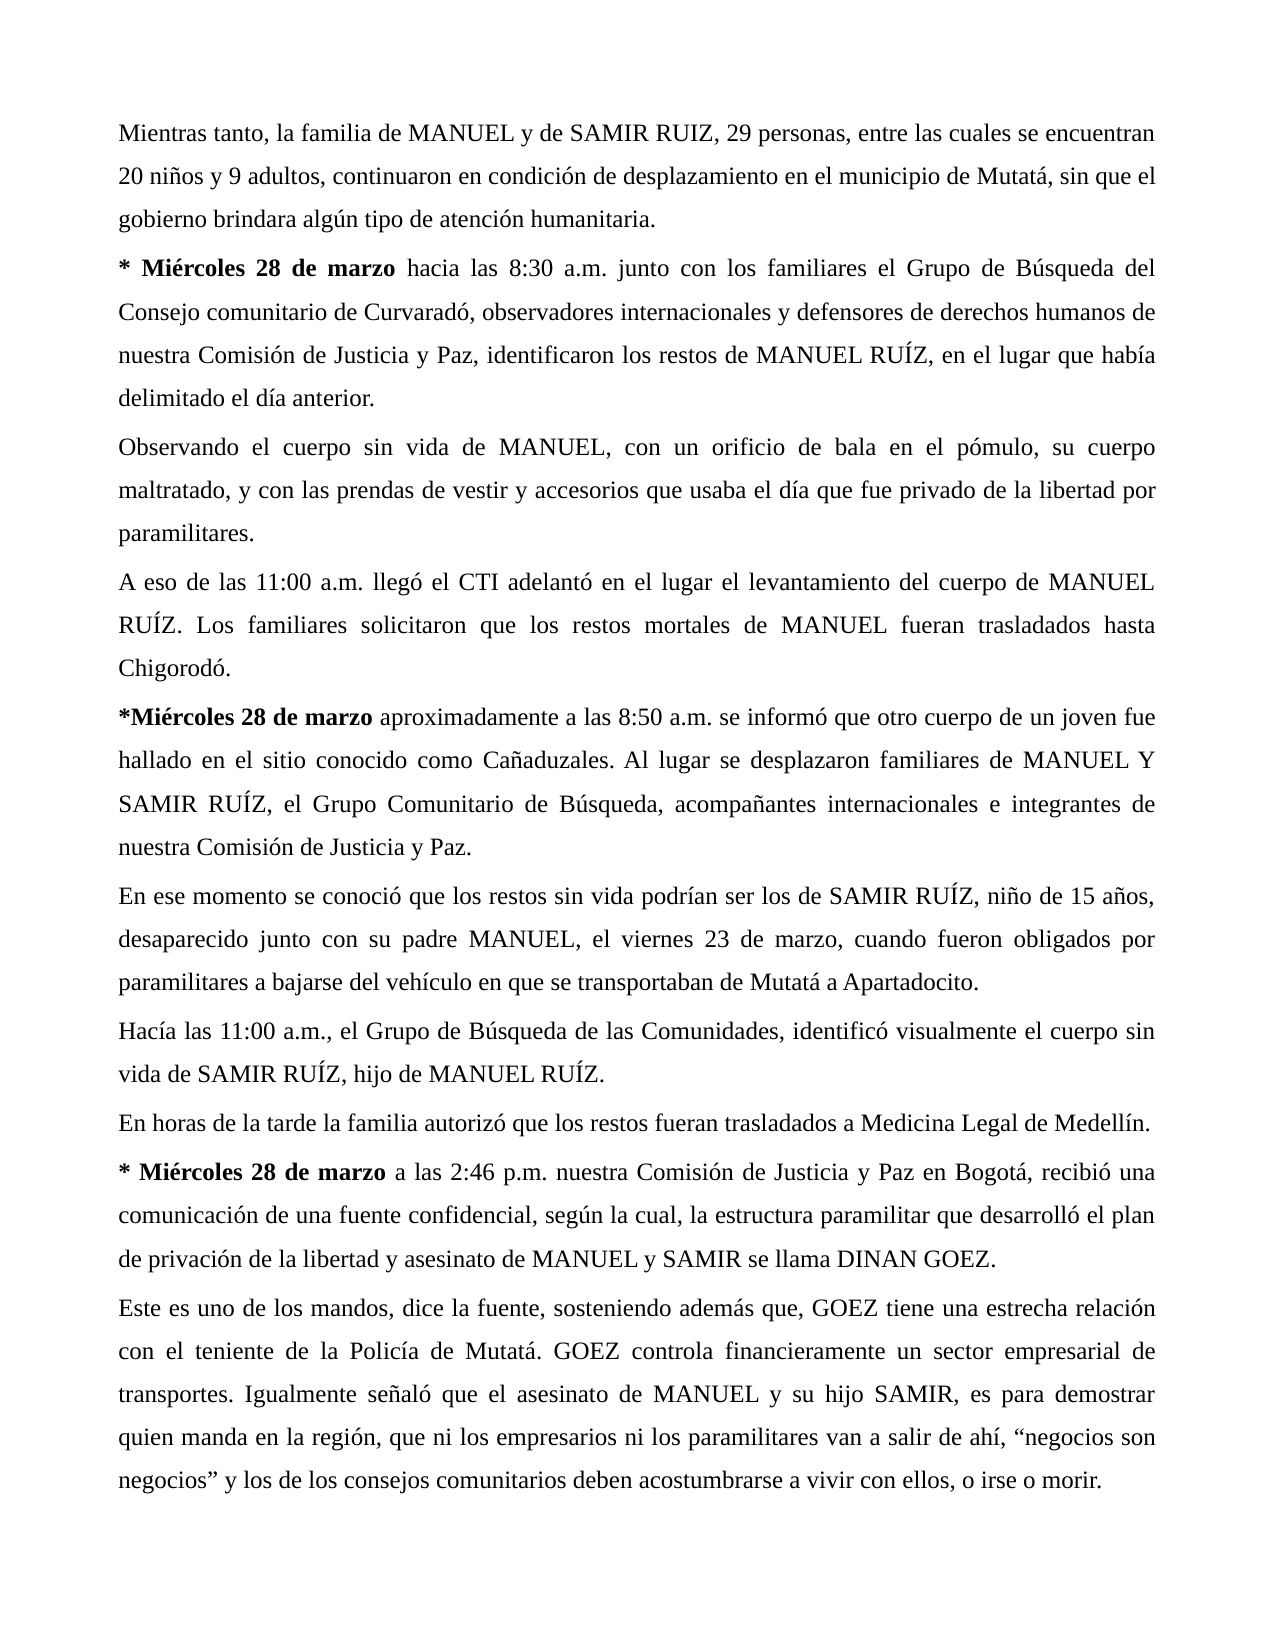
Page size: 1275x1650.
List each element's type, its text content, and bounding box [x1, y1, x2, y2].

text Observando el cuerpo sin vida de MANUEL, con un orificio de bala en el pómulo, su cuerpo maltratado, y con las prendas de vestir y accesorios que usaba el día que fue privado de la libertad por paramilitares. [118, 432, 1157, 547]
text *Miércoles 28 de marzo aproximadamente a las 8:50 a.m. se informó que otro cuerpo de un joven fue hallado en el sitio conocido como Cañaduzales. Al lugar se desplazaron familiares de MANUEL Y SAMIR RUÍZ, el Grupo Comunitario de Búsqueda, acompañantes internacionales e integrantes de nuestra Comisión de Justicia y Paz. [118, 702, 1157, 861]
text * Miércoles 28 de marzo a las 2:46 p.m. nuestra Comisión de Justicia y Paz en Bogotá, recibió una comunicación de una fuente confidencial, según la cual, la estructura paramilitar que desarrolló el plan de privación de la libertad y asesinato de MANUEL y SAMIR se llama DINAN GOEZ. [118, 1157, 1157, 1272]
text A eso de las 11:00 a.m. llegó el CTI adelantó en el lugar el levantamiento del cuerpo de MANUEL RUÍZ. Los familiares solicitaron que los restos mortales de MANUEL fueran trasladados hasta Chigorodó. [118, 567, 1157, 682]
text * Miércoles 28 de marzo hacia las 8:30 a.m. junto con los familiares el Grupo de Búsqueda del Consejo comunitario de Curvaradó, observadores internacionales y defensores de derechos humanos de nuestra Comisión de Justicia y Paz, identificaron los restos de MANUEL RUÍZ, en el lugar que había delimitado el día anterior. [118, 253, 1157, 412]
text Este es uno de los mandos, dice la fuente, sosteniendo además que, GOEZ tiene una estrecha relación con el teniente de la Policía de Mutatá. GOEZ controla financieramente un sector empresarial de transportes. Igualmente señaló que el asesinato de MANUEL y su hijo SAMIR, es para demostrar quien manda en la región, que ni los empresarios ni los paramilitares van a salir de ahí, “negocios son negocios” y los de los consejos comunitarios deben acostumbrarse a vivir con ellos, o irse o morir. [118, 1293, 1157, 1494]
text En ese momento se conoció que los restos sin vida podrían ser los de SAMIR RUÍZ, niño de 15 años, desaparecido junto con su padre MANUEL, el viernes 23 de marzo, cuando fueron obligados por paramilitares a bajarse del vehículo en que se transportaban de Mutatá a Apartadocito. [118, 881, 1157, 996]
text Hacía las 11:00 a.m., el Grupo de Búsqueda de las Comunidades, identificó visualmente el cuerpo sin vida de SAMIR RUÍZ, hijo de MANUEL RUÍZ. [118, 1016, 1157, 1088]
text Mientras tanto, la familia de MANUEL y de SAMIR RUIZ, 29 personas, entre las cuales se encuentran 20 niños y 9 adultos, continuaron en condición de desplazamiento en el municipio de Mutatá, sin que el gobierno brindara algún tipo de atención humanitaria. [118, 118, 1157, 233]
text En horas de la tarde la familia autorizó que los restos fueran trasladados a Medicina Legal de Medellín. [118, 1108, 1157, 1137]
